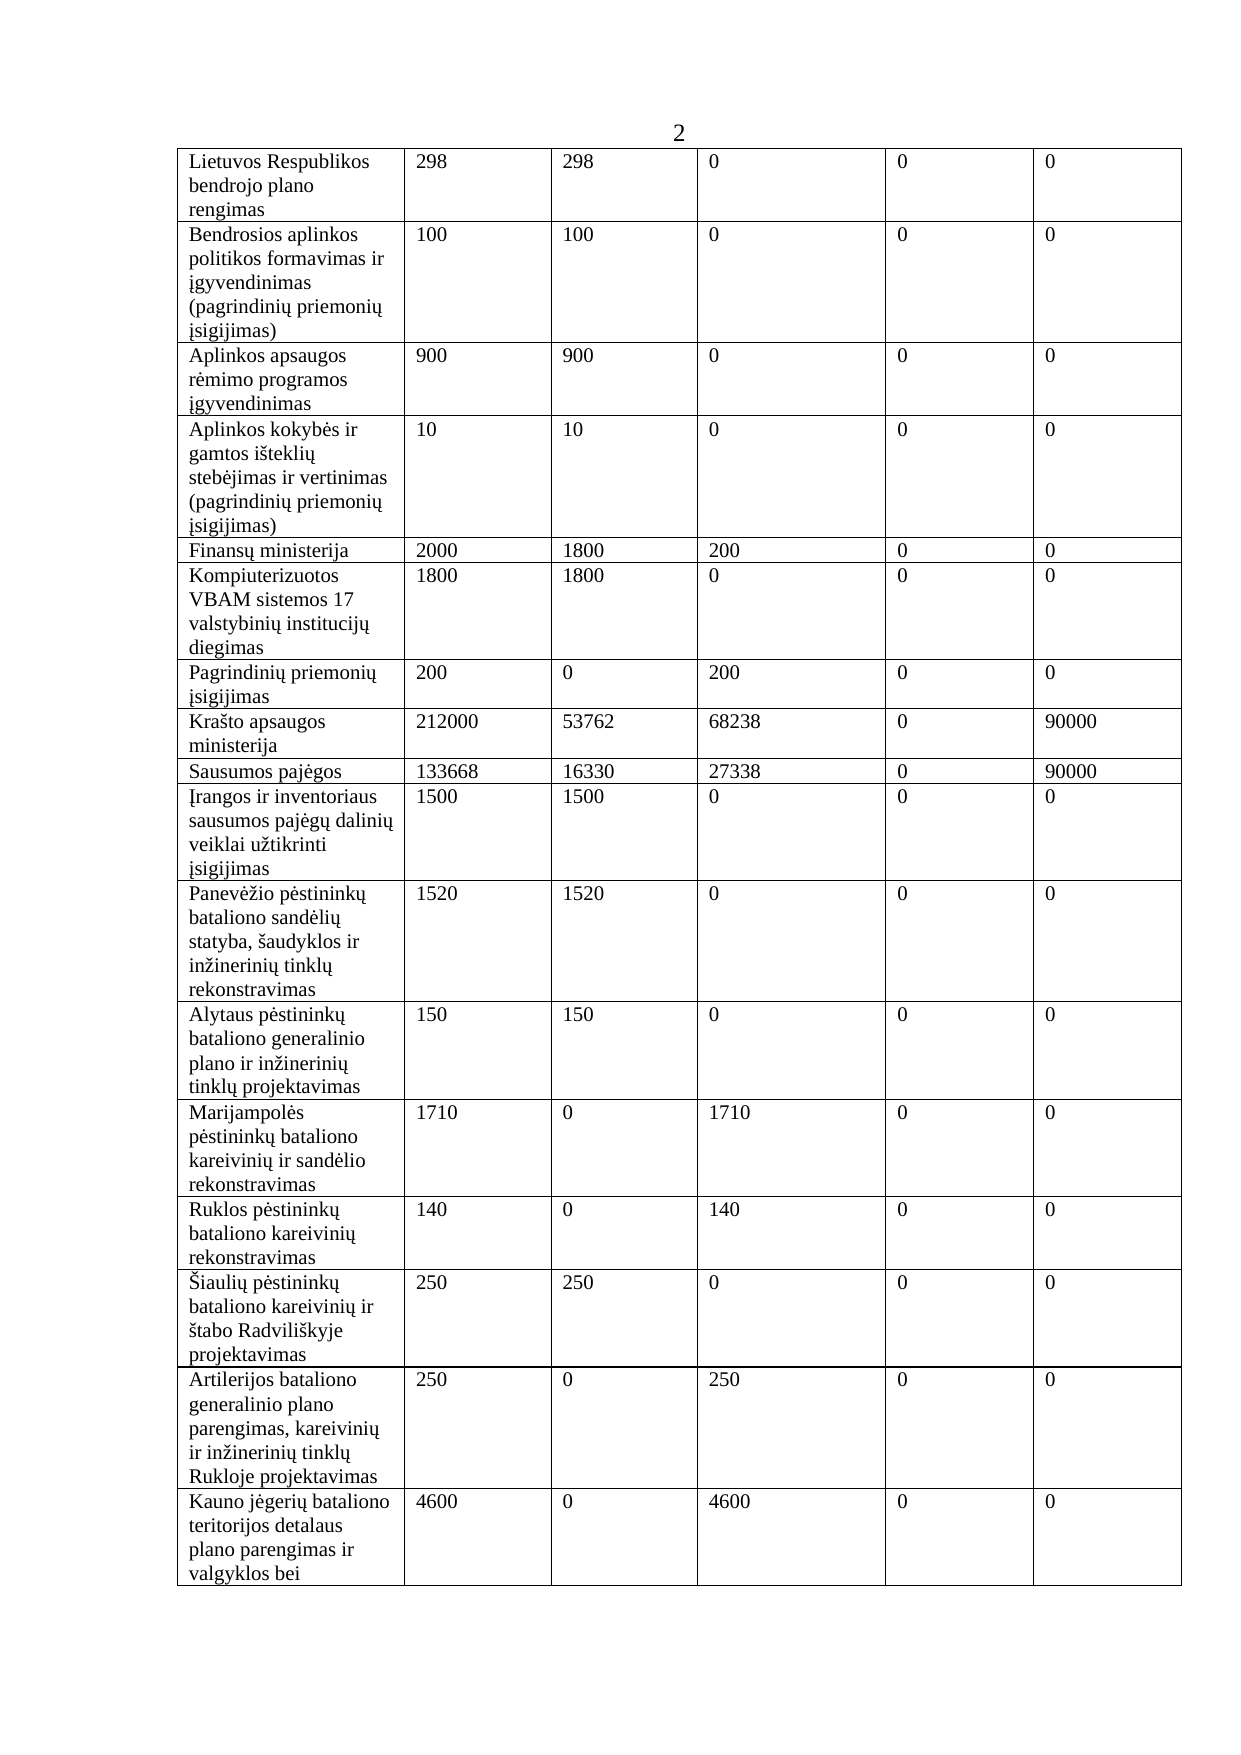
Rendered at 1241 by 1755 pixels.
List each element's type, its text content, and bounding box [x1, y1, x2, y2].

table_cell Pagrindinių priemonių įsigijimas [178, 660, 404, 708]
table_cell 0 [1034, 149, 1181, 221]
table_cell Įrangos ir inventoriaus sausumos pajėgų dalinių veiklai užtikrinti įsigijimas [178, 784, 404, 880]
table_cell Sausumos pajėgos [178, 759, 404, 783]
table_cell 90000 [1034, 759, 1181, 783]
table_cell 298 [405, 149, 551, 221]
table_cell Šiaulių pėstininkų bataliono kareivinių ir štabo Radviliškyje projektavimas [178, 1270, 404, 1366]
table_cell 140 [405, 1197, 551, 1269]
table_cell 0 [698, 149, 885, 221]
table_cell 53762 [552, 709, 697, 757]
table_cell 0 [698, 563, 885, 659]
table_cell 1500 [405, 784, 551, 880]
table_cell Bendrosios aplinkos politikos formavimas ir įgyvendinimas (pagrindinių priemonių įsigijimas) [178, 222, 404, 342]
table_cell 0 [886, 563, 1033, 659]
table_cell 133668 [405, 759, 551, 783]
table_cell 200 [405, 660, 551, 708]
table_cell 250 [552, 1270, 697, 1366]
table_cell 250 [405, 1368, 551, 1488]
table_cell 0 [1034, 1368, 1181, 1488]
table_cell 68238 [698, 709, 885, 757]
table_cell 10 [552, 416, 697, 537]
table_cell Marijampolės pėstininkų bataliono kareivinių ir sandėlio rekonstravimas [178, 1100, 404, 1196]
table_cell 0 [1034, 1489, 1181, 1585]
table_cell 0 [1034, 1270, 1181, 1366]
table_cell 1800 [552, 538, 697, 562]
table_cell 0 [698, 416, 885, 537]
table_cell 100 [405, 222, 551, 342]
table_cell 0 [886, 1368, 1033, 1488]
table_cell 0 [698, 1002, 885, 1098]
table_cell 250 [405, 1270, 551, 1366]
table_cell 0 [1034, 538, 1181, 562]
table_cell Krašto apsaugos ministerija [178, 709, 404, 757]
table_cell 900 [552, 343, 697, 415]
table_cell 1710 [405, 1100, 551, 1196]
table_cell 0 [698, 343, 885, 415]
table_cell 0 [886, 222, 1033, 342]
table_cell 10 [405, 416, 551, 537]
table_cell 900 [405, 343, 551, 415]
table_cell 0 [1034, 881, 1181, 1001]
table_cell Alytaus pėstininkų bataliono generalinio plano ir inžinerinių tinklų projektavimas [178, 1002, 404, 1098]
table_cell 298 [552, 149, 697, 221]
table_cell 0 [886, 1270, 1033, 1366]
table_cell 27338 [698, 759, 885, 783]
table_cell 0 [886, 881, 1033, 1001]
table_cell 4600 [405, 1489, 551, 1585]
table_cell 0 [886, 759, 1033, 783]
table_cell 0 [1034, 660, 1181, 708]
table_cell Aplinkos kokybės ir gamtos išteklių stebėjimas ir vertinimas (pagrindinių priemonių įsigijimas) [178, 416, 404, 537]
table_cell 0 [698, 1270, 885, 1366]
table_cell 90000 [1034, 709, 1181, 757]
table_cell 0 [886, 784, 1033, 880]
table_cell 0 [1034, 416, 1181, 537]
table_cell 0 [698, 222, 885, 342]
table_cell Artilerijos bataliono generalinio plano parengimas, kareivinių ir inžinerinių tinklų Rukloje projektavimas [178, 1368, 404, 1488]
table_cell 0 [552, 1197, 697, 1269]
table_cell Lietuvos Respublikos bendrojo plano rengimas [178, 149, 404, 221]
table_cell 4600 [698, 1489, 885, 1585]
table_cell 0 [552, 1368, 697, 1488]
table_cell 0 [886, 149, 1033, 221]
table_cell 1520 [552, 881, 697, 1001]
table_cell 140 [698, 1197, 885, 1269]
table_cell Ruklos pėstininkų bataliono kareivinių rekonstravimas [178, 1197, 404, 1269]
table_cell 1710 [698, 1100, 885, 1196]
table_cell 0 [1034, 1100, 1181, 1196]
table_cell 100 [552, 222, 697, 342]
table_cell 200 [698, 538, 885, 562]
table_cell 0 [886, 1197, 1033, 1269]
table_cell 150 [405, 1002, 551, 1098]
table_cell 0 [886, 343, 1033, 415]
table_cell 0 [1034, 1002, 1181, 1098]
table_cell 0 [886, 709, 1033, 757]
table_cell 0 [552, 1100, 697, 1196]
table_cell 0 [886, 1100, 1033, 1196]
table_cell 212000 [405, 709, 551, 757]
table_cell 0 [886, 660, 1033, 708]
table_cell 1800 [405, 563, 551, 659]
table_cell 16330 [552, 759, 697, 783]
table_cell 1520 [405, 881, 551, 1001]
table_cell 0 [552, 1489, 697, 1585]
table_cell 0 [1034, 343, 1181, 415]
table_cell 0 [552, 660, 697, 708]
table_cell 0 [1034, 1197, 1181, 1269]
table_cell 0 [886, 1489, 1033, 1585]
table_cell Kompiuterizuotos VBAM sistemos 17 valstybinių institucijų diegimas [178, 563, 404, 659]
table_cell 1800 [552, 563, 697, 659]
table_cell 0 [1034, 222, 1181, 342]
table_cell 1500 [552, 784, 697, 880]
table_cell 0 [698, 881, 885, 1001]
table_cell 200 [698, 660, 885, 708]
table_cell Finansų ministerija [178, 538, 404, 562]
table_cell 2000 [405, 538, 551, 562]
table_cell Panevėžio pėstininkų bataliono sandėlių statyba, šaudyklos ir inžinerinių tinklų rekonstravimas [178, 881, 404, 1001]
table_cell 0 [886, 1002, 1033, 1098]
table_cell Kauno jėgerių bataliono teritorijos detalaus plano parengimas ir valgyklos bei [178, 1489, 404, 1585]
table_cell 0 [886, 538, 1033, 562]
table_cell 0 [886, 416, 1033, 537]
table_cell 0 [1034, 784, 1181, 880]
table_cell 0 [698, 784, 885, 880]
table_cell 150 [552, 1002, 697, 1098]
table_cell 250 [698, 1368, 885, 1488]
table_cell 0 [1034, 563, 1181, 659]
table_cell Aplinkos apsaugos rėmimo programos įgyvendinimas [178, 343, 404, 415]
